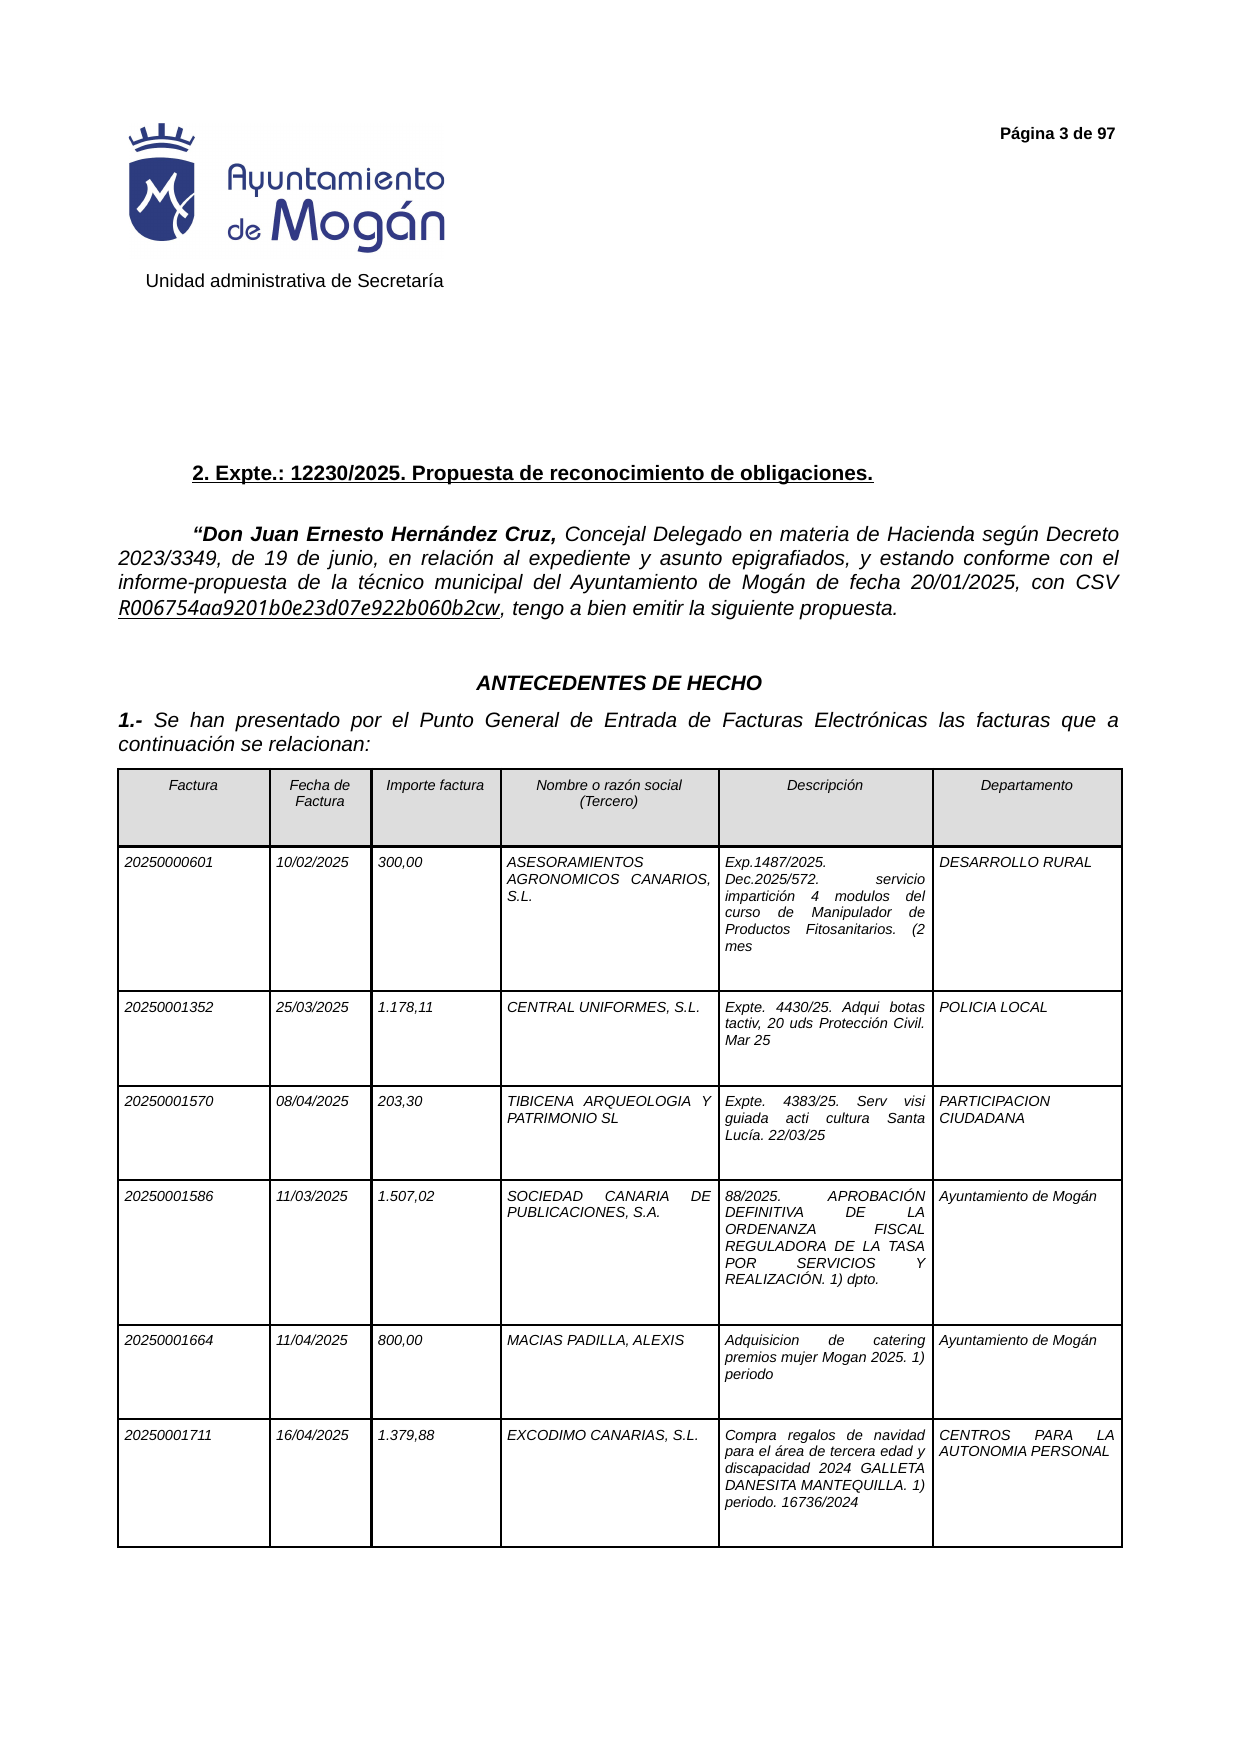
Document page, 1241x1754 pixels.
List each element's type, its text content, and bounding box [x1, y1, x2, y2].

table_cell CENTRAL UNIFORMES, S.L. [502, 992, 718, 1084]
table_cell 10/02/2025 [271, 848, 370, 990]
picture [128, 123, 445, 259]
table_cell 1.507,02 [373, 1181, 500, 1323]
table_cell 20250000601 [119, 848, 269, 990]
table_cell 25/03/2025 [271, 992, 370, 1084]
table_cell 11/03/2025 [271, 1181, 370, 1323]
table_cell POLICIA LOCAL [934, 992, 1121, 1084]
table_cell MACIAS PADILLA, ALEXIS [502, 1326, 718, 1418]
table_cell 16/04/2025 [271, 1420, 370, 1546]
table_cell 20250001586 [119, 1181, 269, 1323]
table_cell 20250001352 [119, 992, 269, 1084]
table_cell Ayuntamiento de Mogán [934, 1181, 1121, 1323]
table_header Importe factura [373, 770, 500, 845]
table_cell SOCIEDAD CANARIA DE PUBLICACIONES, S.A. [502, 1181, 718, 1323]
table_header Departamento [934, 770, 1121, 845]
table_cell 203,30 [373, 1087, 500, 1179]
table_cell PARTICIPACION CIUDADANA [934, 1087, 1121, 1179]
table_header Descripción [720, 770, 932, 845]
table_cell Expte. 4383/25. Serv visi guiada acti cultura Santa Lucía. 22/03/25 [720, 1087, 932, 1179]
table_cell Exp.1487/2025. Dec.2025/572. servicio impartición 4 modulos del curso de Manipulador de Productos Fitosanitarios. (2 mes [720, 848, 932, 990]
table_cell DESARROLLO RURAL [934, 848, 1121, 990]
text ANTECEDENTES DE HECHO [118, 671, 1122, 695]
table_cell 1.379,88 [373, 1420, 500, 1546]
table_cell Ayuntamiento de Mogán [934, 1326, 1121, 1418]
table_cell ASESORAMIENTOS AGRONOMICOS CANARIOS, S.L. [502, 848, 718, 990]
table_cell 20250001570 [119, 1087, 269, 1179]
table_cell 88/2025. APROBACIÓN DEFINITIVA DE LA ORDENANZA FISCAL REGULADORA DE LA TASA POR SERVICIOS Y REALIZACIÓN. 1) dpto. [720, 1181, 932, 1323]
table_cell Compra regalos de navidad para el área de tercera edad y discapacidad 2024 GALLETA DANESITA MANTEQUILLA. 1) periodo. 16736/2024 [720, 1420, 932, 1546]
text 2. Expte.: 12230/2025. Propuesta de reconocimiento de obligaciones. [118, 461, 1122, 485]
table_cell 1.178,11 [373, 992, 500, 1084]
table_header Factura [119, 770, 269, 845]
table_cell 08/04/2025 [271, 1087, 370, 1179]
text “Don Juan Ernesto Hernández Cruz, Concejal Delegado en materia de Hacienda según Decreto 2023/3349, de 19 de junio, en relación al expediente y asunto epigrafiados, y estando conforme con el informe-propuesta de la técnico municipal del Ayuntamiento de Mogán de fecha 20/01/2025, con CSV R006754aa9201b0e23d07e922b060b2cw, tengo a bien emitir la siguiente propuesta. [118, 522, 1122, 622]
table_cell 11/04/2025 [271, 1326, 370, 1418]
table_header Nombre o razón social (Tercero) [502, 770, 718, 845]
table_cell 20250001664 [119, 1326, 269, 1418]
table_cell CENTROS PARA LA AUTONOMIA PERSONAL [934, 1420, 1121, 1546]
table_cell 800,00 [373, 1326, 500, 1418]
table_cell Adquisicion de catering premios mujer Mogan 2025. 1) periodo [720, 1326, 932, 1418]
table_cell 20250001711 [119, 1420, 269, 1546]
table_header Fecha de Factura [271, 770, 370, 845]
table_cell EXCODIMO CANARIAS, S.L. [502, 1420, 718, 1546]
table_cell TIBICENA ARQUEOLOGIA Y PATRIMONIO SL [502, 1087, 718, 1179]
table_cell Expte. 4430/25. Adqui botas tactiv, 20 uds Protección Civil. Mar 25 [720, 992, 932, 1084]
text 1.- Se han presentado por el Punto General de Entrada de Facturas Electrónicas las facturas que a continuación se relacionan: [118, 707, 1122, 755]
table_cell 300,00 [373, 848, 500, 990]
